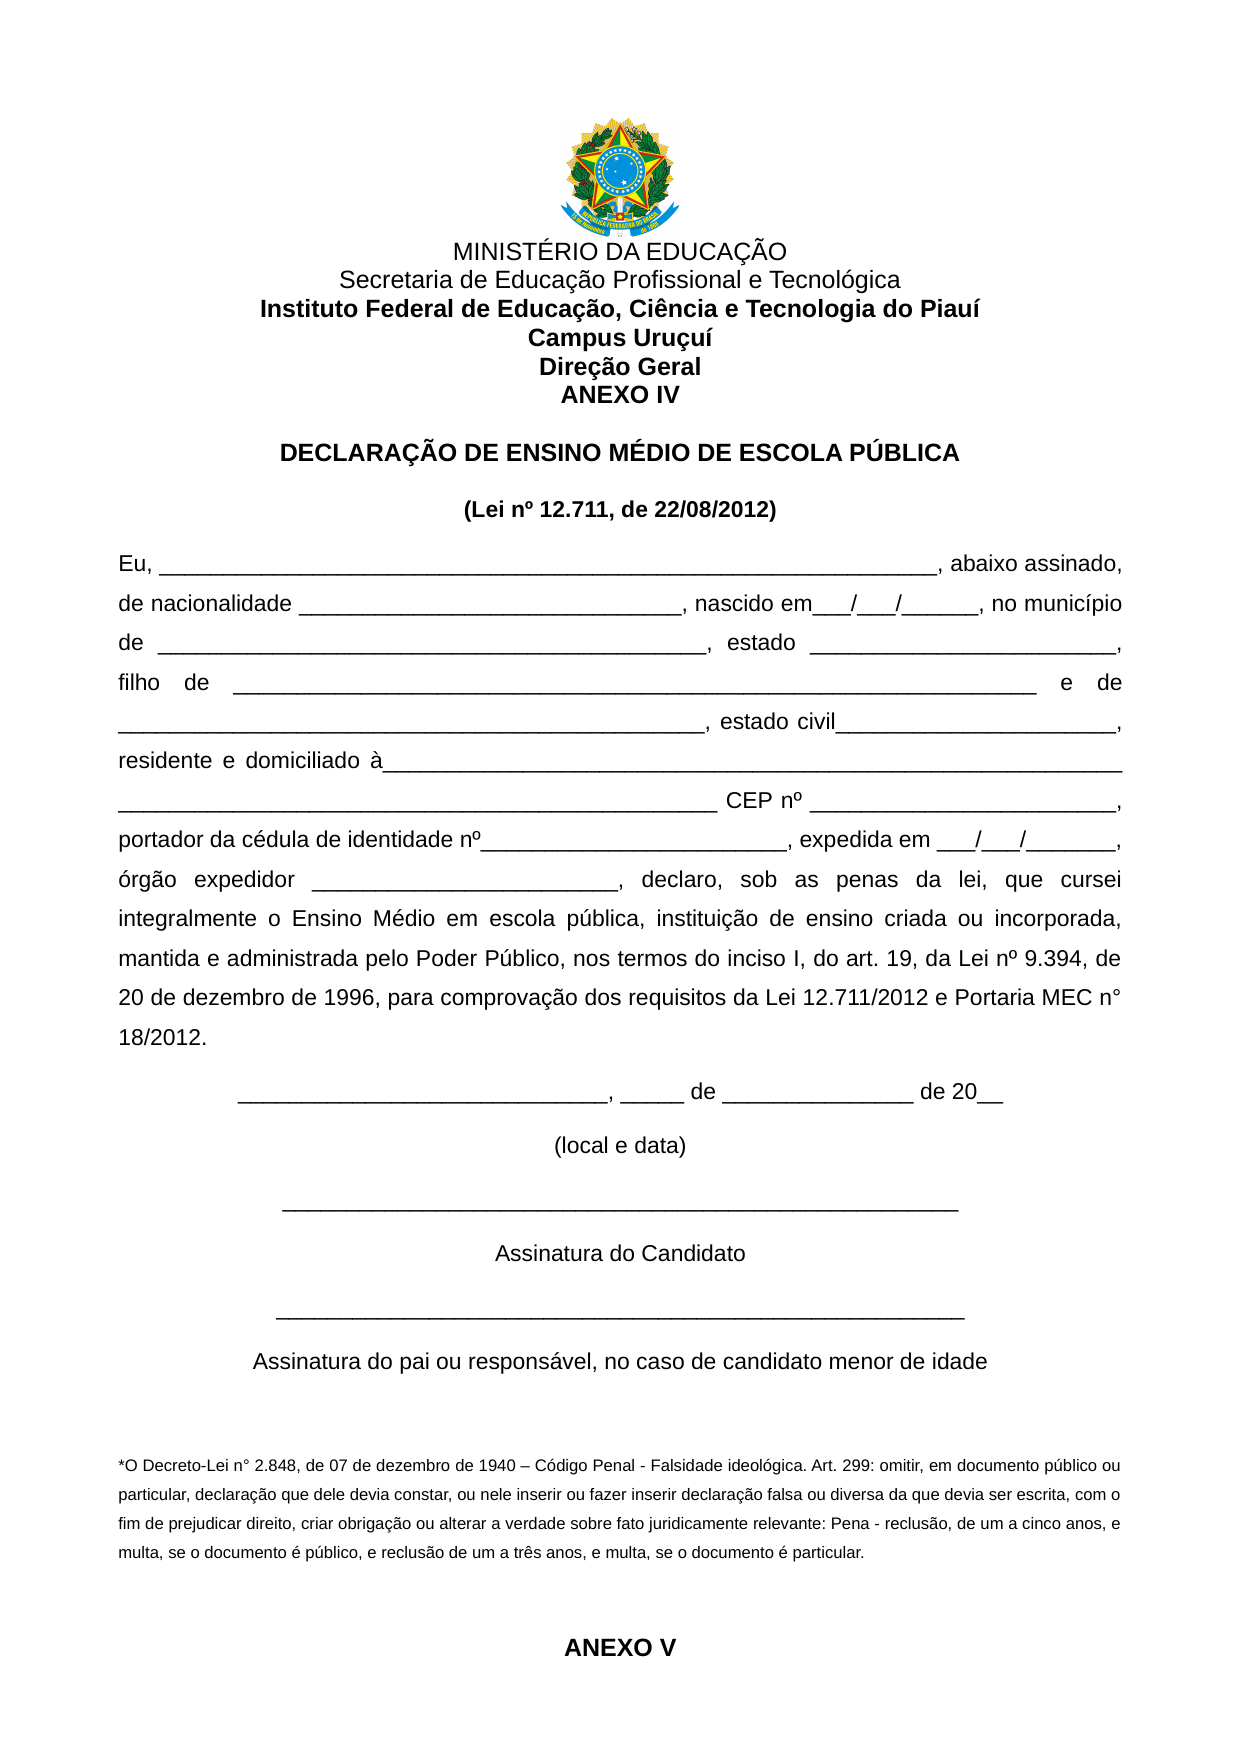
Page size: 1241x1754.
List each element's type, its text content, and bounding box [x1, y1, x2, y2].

text DECLARAÇÃO DE ENSINO MÉDIO DE ESCOLA PÚBLICA [118, 438, 1122, 467]
text *O Decreto-Lei n° 2.848, de 07 de dezembro de 1940 – Código Penal - Falsidade ideológica. Art. 299: omitir, em documento público ou particular, declaração que dele devia constar, ou nele inserir ou fazer inserir declaração falsa ou diversa da que devia ser escrita, com o fim de prejudicar direito, criar obrigação ou alterar a verdade sobre fato juridicamente relevante: Pena - reclusão, de um a cinco anos, e multa, se o documento é público, e reclusão de um a três anos, e multa, se o documento é particular. [118, 1456, 1122, 1562]
text (local e data) [118, 1132, 1122, 1158]
text ______________________________________________________ [118, 1294, 1122, 1320]
text _____________________________, _____ de _______________ de 20__ [118, 1078, 1122, 1104]
text ANEXO V [118, 1633, 1122, 1662]
text Eu, _____________________________________________________________, abaixo assinado, de nacionalidade ______________________________, nascido em___/___/______, no município de ___________________________________________, estado ________________________, filho de _______________________________________________________________ e de ______________________________________________, estado civil______________________, residente e domiciliado à__________________________________________________________ _______________________________________________ CEP nº ________________________, portador da cédula de identidade nº________________________, expedida em ___/___/_______, órgão expedidor ________________________, declaro, sob as penas da lei, que cursei integralmente o Ensino Médio em escola pública, instituição de ensino criada ou incorporada, mantida e administrada pelo Poder Público, nos termos do inciso I, do art. 19, da Lei nº 9.394, de 20 de dezembro de 1996, para comprovação dos requisitos da Lei 12.711/2012 e Portaria MEC n° 18/2012. [118, 550, 1122, 1050]
text Assinatura do pai ou responsável, no caso de candidato menor de idade [118, 1348, 1122, 1374]
text ANEXO IV [118, 381, 1122, 409]
text (Lei nº 12.711, de 22/08/2012) [118, 496, 1122, 522]
text Assinatura do Candidato [118, 1240, 1122, 1266]
text _____________________________________________________ [118, 1186, 1122, 1212]
